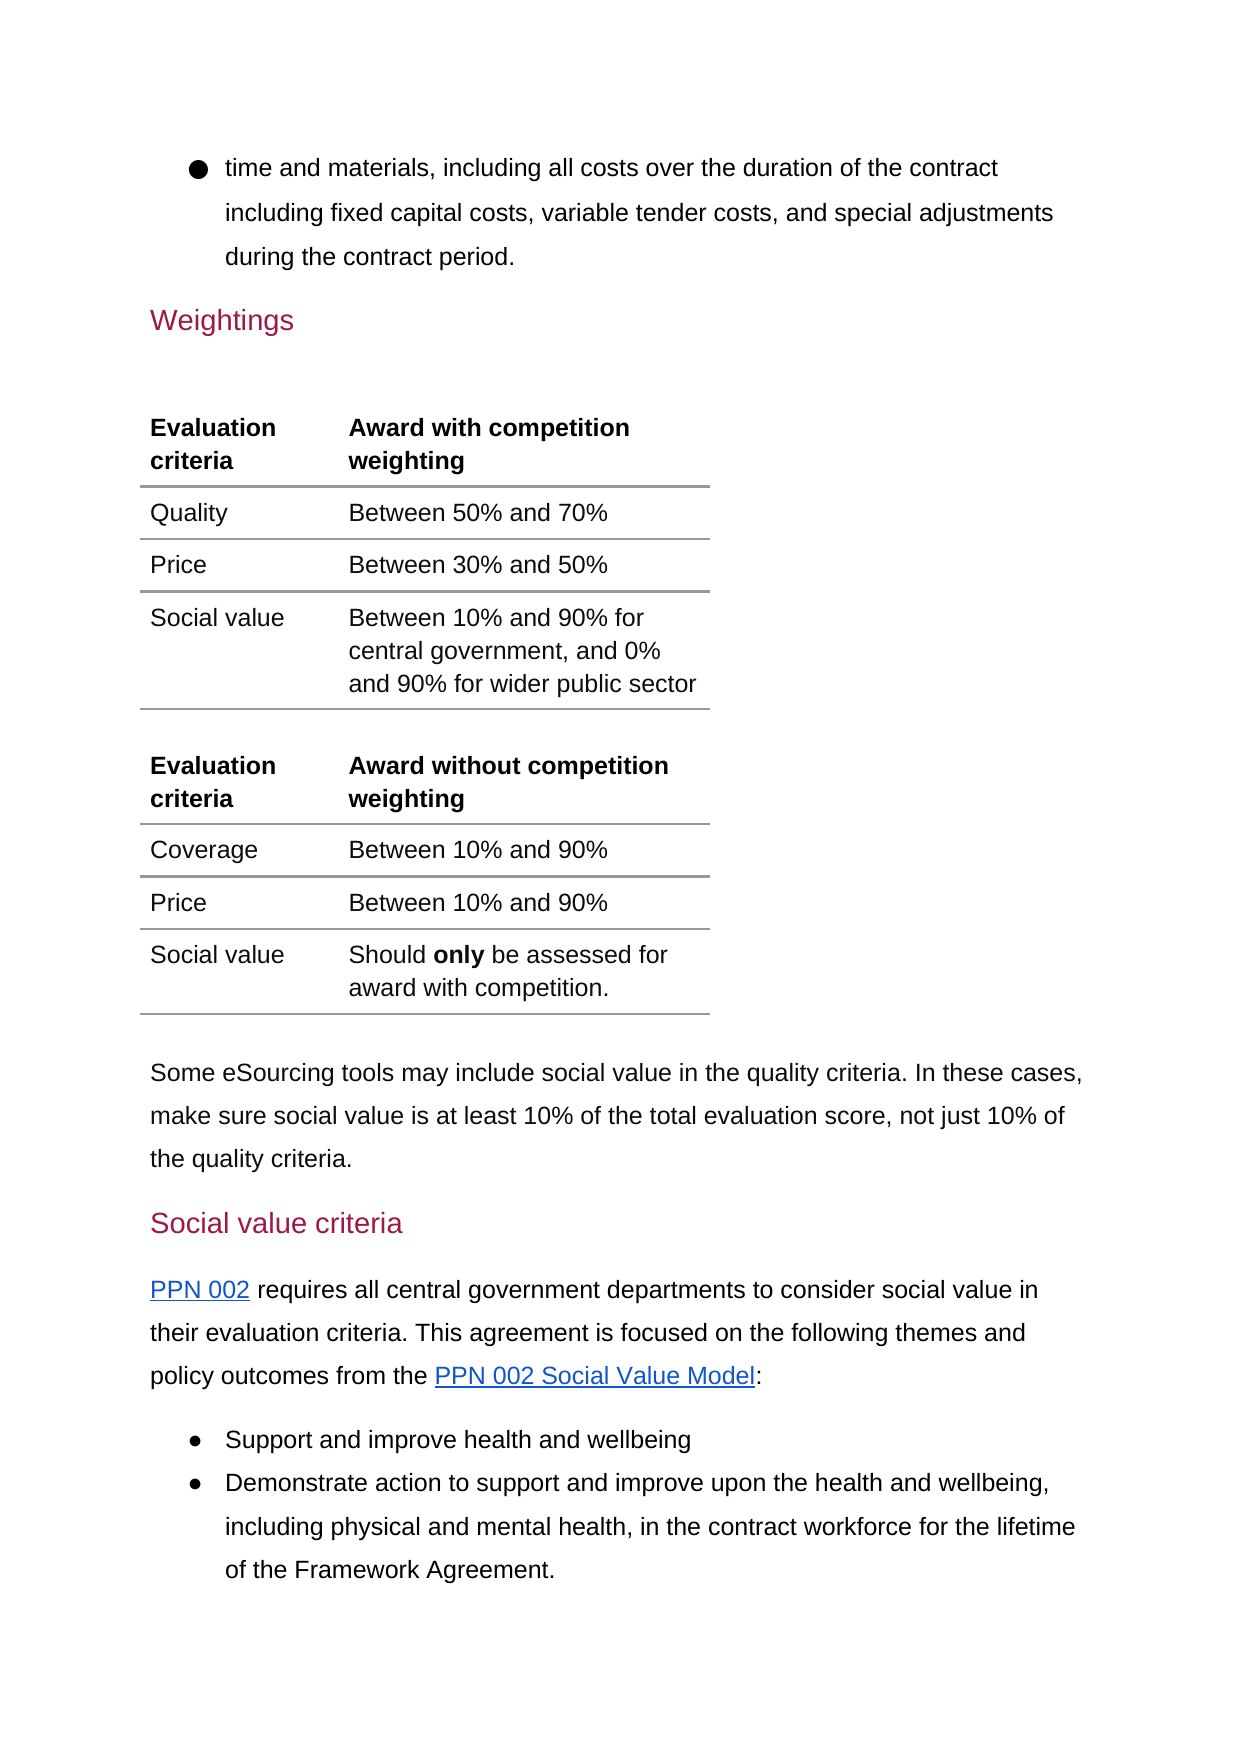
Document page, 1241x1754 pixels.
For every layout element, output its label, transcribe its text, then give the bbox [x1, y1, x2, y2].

subtitle Weightings [150, 303, 1090, 337]
list Demonstrate action to support and improve upon the health and wellbeing, including physical and mental health, in the contract workforce for the lifetime of the Framework Agreement. [187, 1468, 1090, 1583]
subtitle Social value criteria [150, 1206, 1090, 1239]
table_cell Coverage [140, 825, 338, 875]
table_cell Social value [140, 930, 338, 1013]
table_header Award with competition weighting [338, 403, 710, 485]
text PPN 002 requires all central government departments to consider social value in their evaluation criteria. This agreement is focused on the following themes and policy outcomes from the PPN 002 Social Value Model: [150, 1275, 1090, 1390]
table_cell Quality [140, 488, 338, 538]
table_cell Social value [140, 593, 338, 708]
table_cell Between 10% and 90% [338, 878, 710, 928]
table_header Evaluation criteria [140, 740, 338, 823]
table_cell Between 50% and 70% [338, 488, 710, 538]
table_cell Should only be assessed for award with competition. [338, 930, 710, 1013]
text Some eSourcing tools may include social value in the quality criteria. In these cases, make sure social value is at least 10% of the total evaluation score, not just 10% of the quality criteria. [150, 1015, 1090, 1173]
table_cell Price [140, 878, 338, 928]
table_cell Between 30% and 50% [338, 540, 710, 590]
table_cell Between 10% and 90% for central government, and 0% and 90% for wider public sector [338, 593, 710, 708]
table_header Evaluation criteria [140, 403, 338, 485]
list time and materials, including all costs over the duration of the contract including fixed capital costs, variable tender costs, and special adjustments during the contract period. [187, 150, 1090, 270]
list Support and improve health and wellbeing [187, 1425, 1090, 1454]
table_header Award without competition weighting [338, 740, 710, 823]
table_cell Between 10% and 90% [338, 825, 710, 875]
table_cell Price [140, 540, 338, 590]
